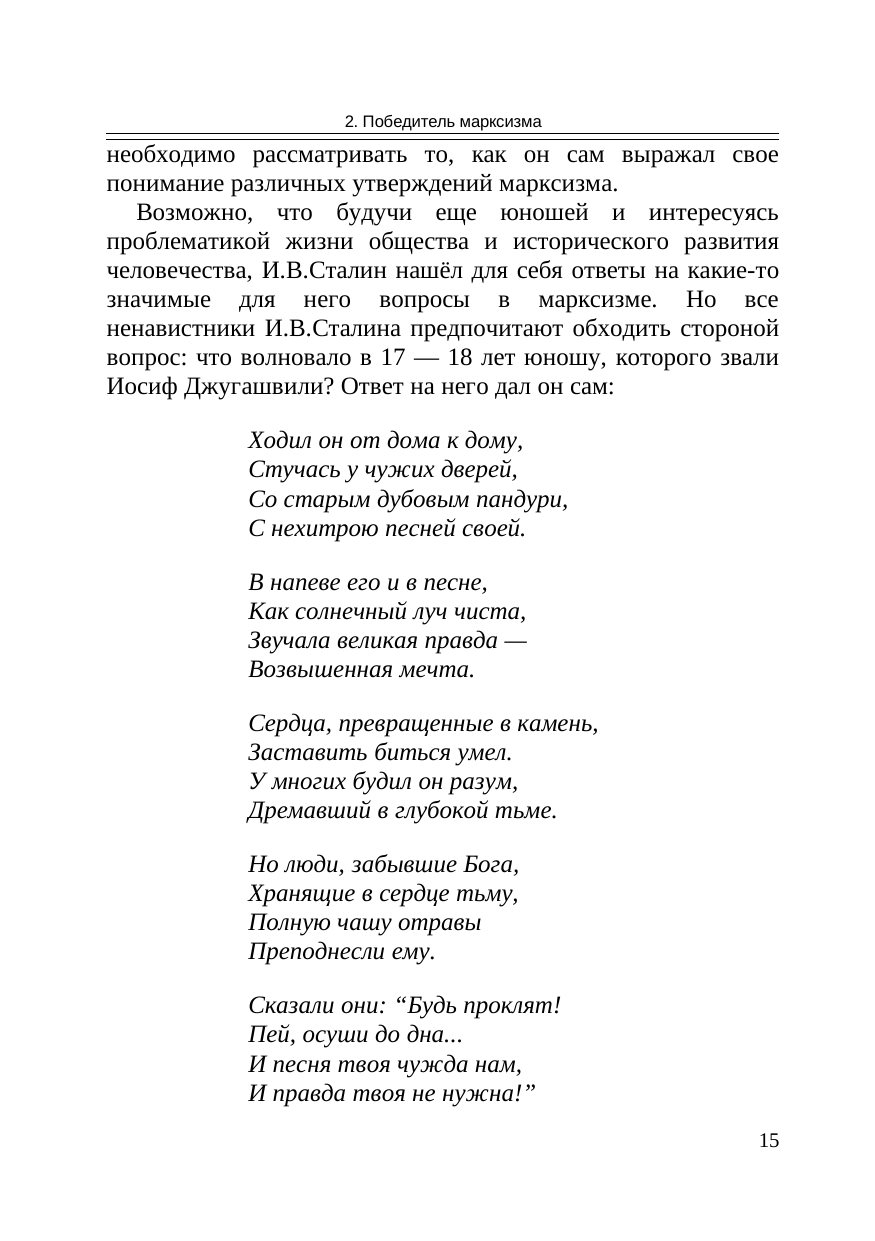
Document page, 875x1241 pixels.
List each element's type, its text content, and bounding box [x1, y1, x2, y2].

text Сказали они: “Будь проклят! Пей, осуши до дна... И песня твоя чужда нам, И правда твоя не нужна!” [248, 990, 779, 1107]
text Возможно, что будучи еще юношей и интересуясь проблематикой жизни общества и исторического развития человечества, И.В.Сталин нашёл для себя ответы на какие-то значимые для него вопросы в марксизме. Но все ненавистники И.В.Сталина предпочитают обходить стороной вопрос: что волновало в 17 — 18 лет юношу, которого звали Иосиф Джугашвили? Ответ на него дал он сам: [106, 197, 779, 400]
text Сердца, превращенные в камень, Заставить биться умел. У многих будил он разум, Дремавший в глубокой тьме. [248, 708, 779, 824]
text Но люди, забывшие Бога, Хранящие в сердце тьму, Полную чашу отравы Преподнесли ему. [248, 849, 779, 965]
text В напеве его и в песне, Как солнечный луч чиста, Звучала великая правда — Возвышенная мечта. [248, 567, 779, 683]
text необходимо рассматривать то, как он сам выражал свое понимание различных утверждений марксизма. [106, 140, 779, 197]
text Ходил он от дома к дому, Стучась у чужих дверей, Со старым дубовым пандури, С нехитрою песней своей. [248, 425, 779, 542]
